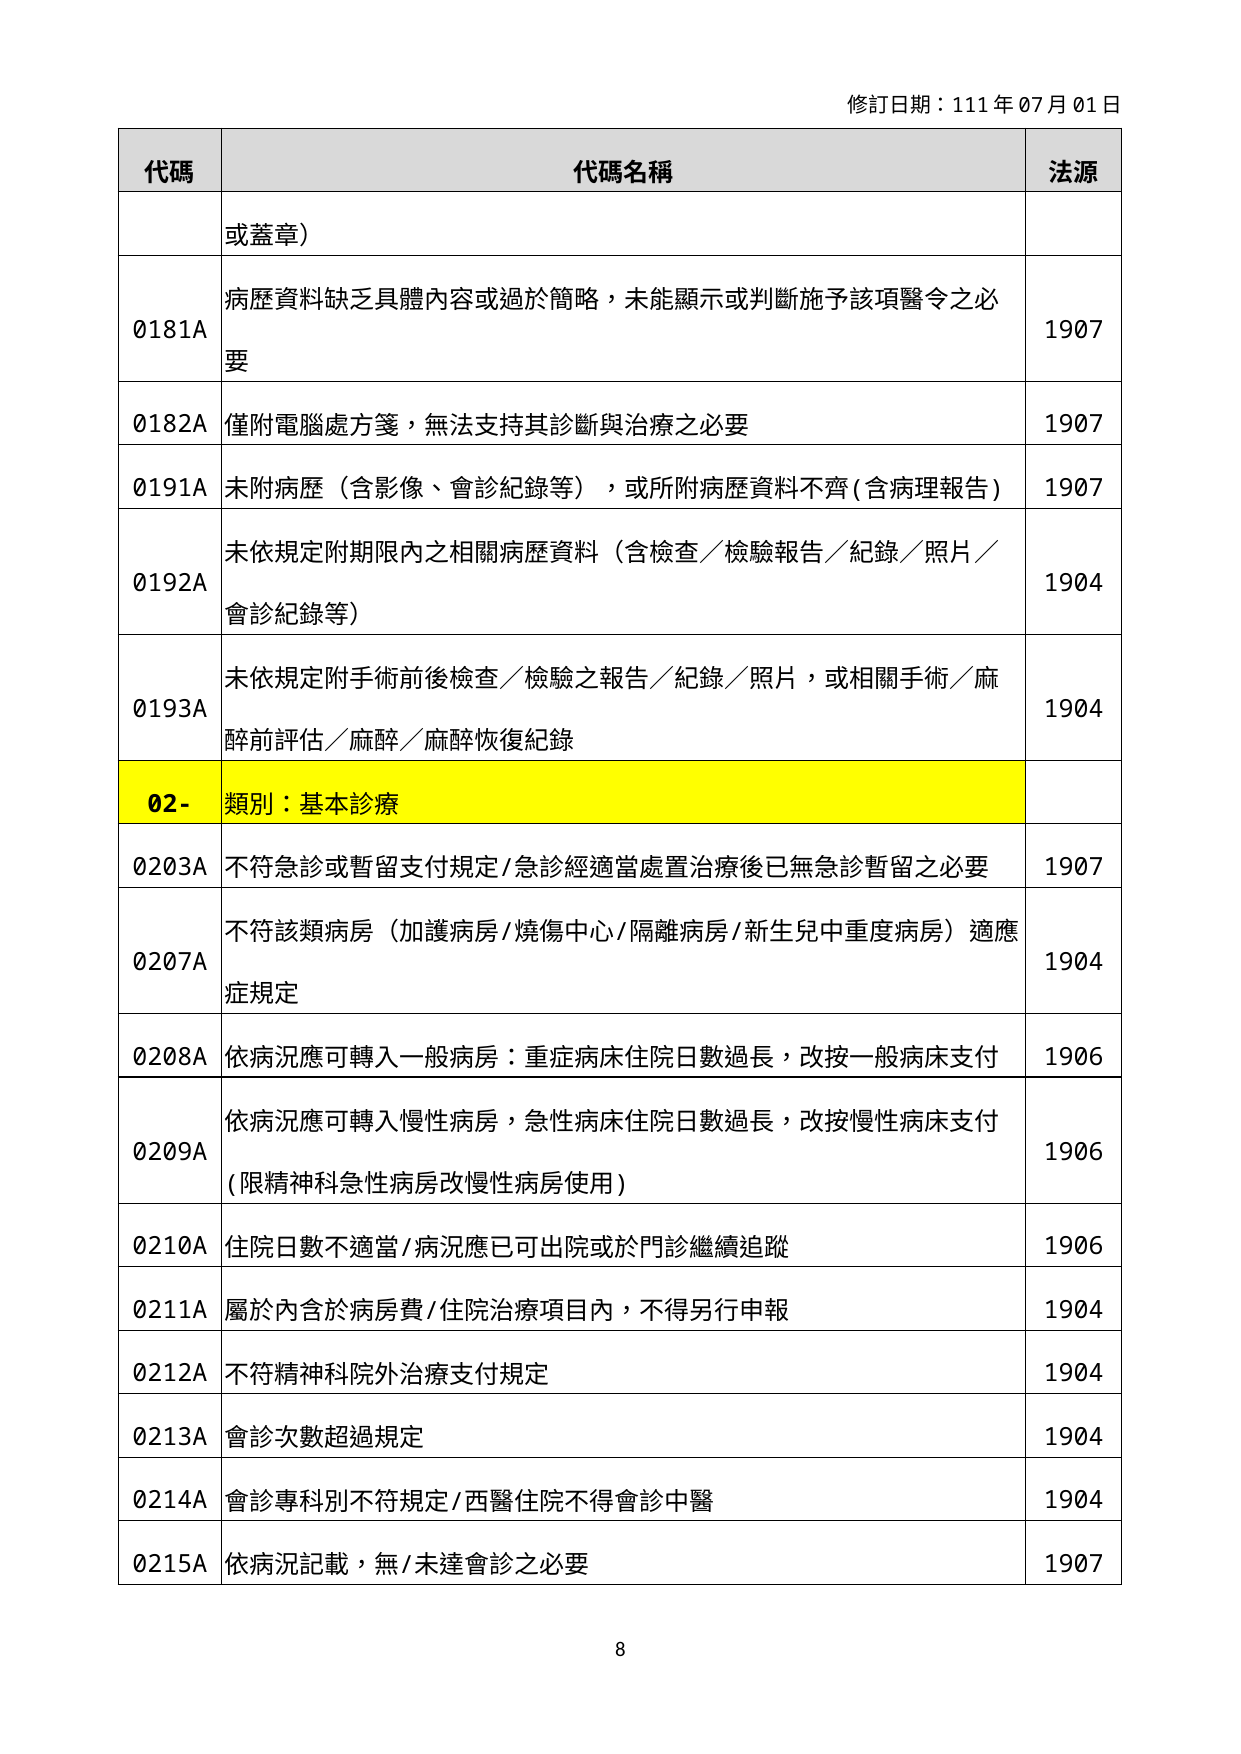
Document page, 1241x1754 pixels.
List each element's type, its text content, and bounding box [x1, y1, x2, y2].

table_cell [1026, 761, 1121, 823]
table_cell 依病況應可轉入慢性病房，急性病床住院日數過長，改按慢性病床支付(限精神科急性病房改慢性病房使用) [222, 1078, 1025, 1202]
table_cell 未依規定附期限內之相關病歷資料（含檢查／檢驗報告／紀錄／照片／會診紀錄等） [222, 509, 1025, 634]
table_cell 會診專科別不符規定/西醫住院不得會診中醫 [222, 1458, 1025, 1520]
table_cell 0193A [119, 635, 221, 760]
table_cell 僅附電腦處方箋，無法支持其診斷與治療之必要 [222, 382, 1025, 444]
table_header 代碼名稱 [222, 129, 1025, 191]
table_cell 病歷資料缺乏具體內容或過於簡略，未能顯示或判斷施予該項醫令之必要 [222, 256, 1025, 381]
table_cell 0214A [119, 1458, 221, 1520]
table_cell 1906 [1026, 1204, 1121, 1266]
table_cell 1907 [1026, 445, 1121, 508]
table_cell 依病況應可轉入一般病房：重症病床住院日數過長，改按一般病床支付 [222, 1014, 1025, 1076]
table_cell 0215A [119, 1521, 221, 1584]
table_cell 不符急診或暫留支付規定/急診經適當處置治療後已無急診暫留之必要 [222, 824, 1025, 887]
table_cell 0209A [119, 1078, 221, 1202]
table_cell 0203A [119, 824, 221, 887]
table_cell 1906 [1026, 1014, 1121, 1076]
table_cell 02- [119, 761, 221, 823]
table_cell 會診次數超過規定 [222, 1394, 1025, 1457]
table_cell 0182A [119, 382, 221, 444]
table_cell 0191A [119, 445, 221, 508]
table_cell 或蓋章） [222, 192, 1025, 254]
table_cell 1904 [1026, 1267, 1121, 1329]
table_cell 1907 [1026, 382, 1121, 444]
table_cell 1906 [1026, 1078, 1121, 1202]
table_cell 屬於內含於病房費/住院治療項目內，不得另行申報 [222, 1267, 1025, 1329]
table_cell 不符該類病房（加護病房/燒傷中心/隔離病房/新生兒中重度病房）適應症規定 [222, 888, 1025, 1013]
table_cell 依病況記載，無/未達會診之必要 [222, 1521, 1025, 1584]
table_cell 0207A [119, 888, 221, 1013]
table_cell 住院日數不適當/病況應已可出院或於門診繼續追蹤 [222, 1204, 1025, 1266]
table_cell [1026, 192, 1121, 254]
table_cell 未附病歷（含影像、會診紀錄等），或所附病歷資料不齊(含病理報告) [222, 445, 1025, 508]
table_cell [119, 192, 221, 254]
table_cell 0192A [119, 509, 221, 634]
table_cell 1904 [1026, 888, 1121, 1013]
table_cell 0212A [119, 1331, 221, 1393]
table_header 代碼 [119, 129, 221, 191]
table_cell 1904 [1026, 1458, 1121, 1520]
table_cell 1904 [1026, 635, 1121, 760]
table_cell 0181A [119, 256, 221, 381]
table_header 法源 [1026, 129, 1121, 191]
table_cell 1904 [1026, 1331, 1121, 1393]
table_cell 類別：基本診療 [222, 761, 1025, 823]
table_cell 未依規定附手術前後檢查／檢驗之報告／紀錄／照片，或相關手術／麻醉前評估／麻醉／麻醉恢復紀錄 [222, 635, 1025, 760]
table_cell 1904 [1026, 509, 1121, 634]
table_cell 1904 [1026, 1394, 1121, 1457]
table_cell 0213A [119, 1394, 221, 1457]
table_cell 1907 [1026, 256, 1121, 381]
table_cell 0210A [119, 1204, 221, 1266]
table_cell 1907 [1026, 824, 1121, 887]
table_cell 0211A [119, 1267, 221, 1329]
table_cell 0208A [119, 1014, 221, 1076]
table_cell 1907 [1026, 1521, 1121, 1584]
table_cell 不符精神科院外治療支付規定 [222, 1331, 1025, 1393]
